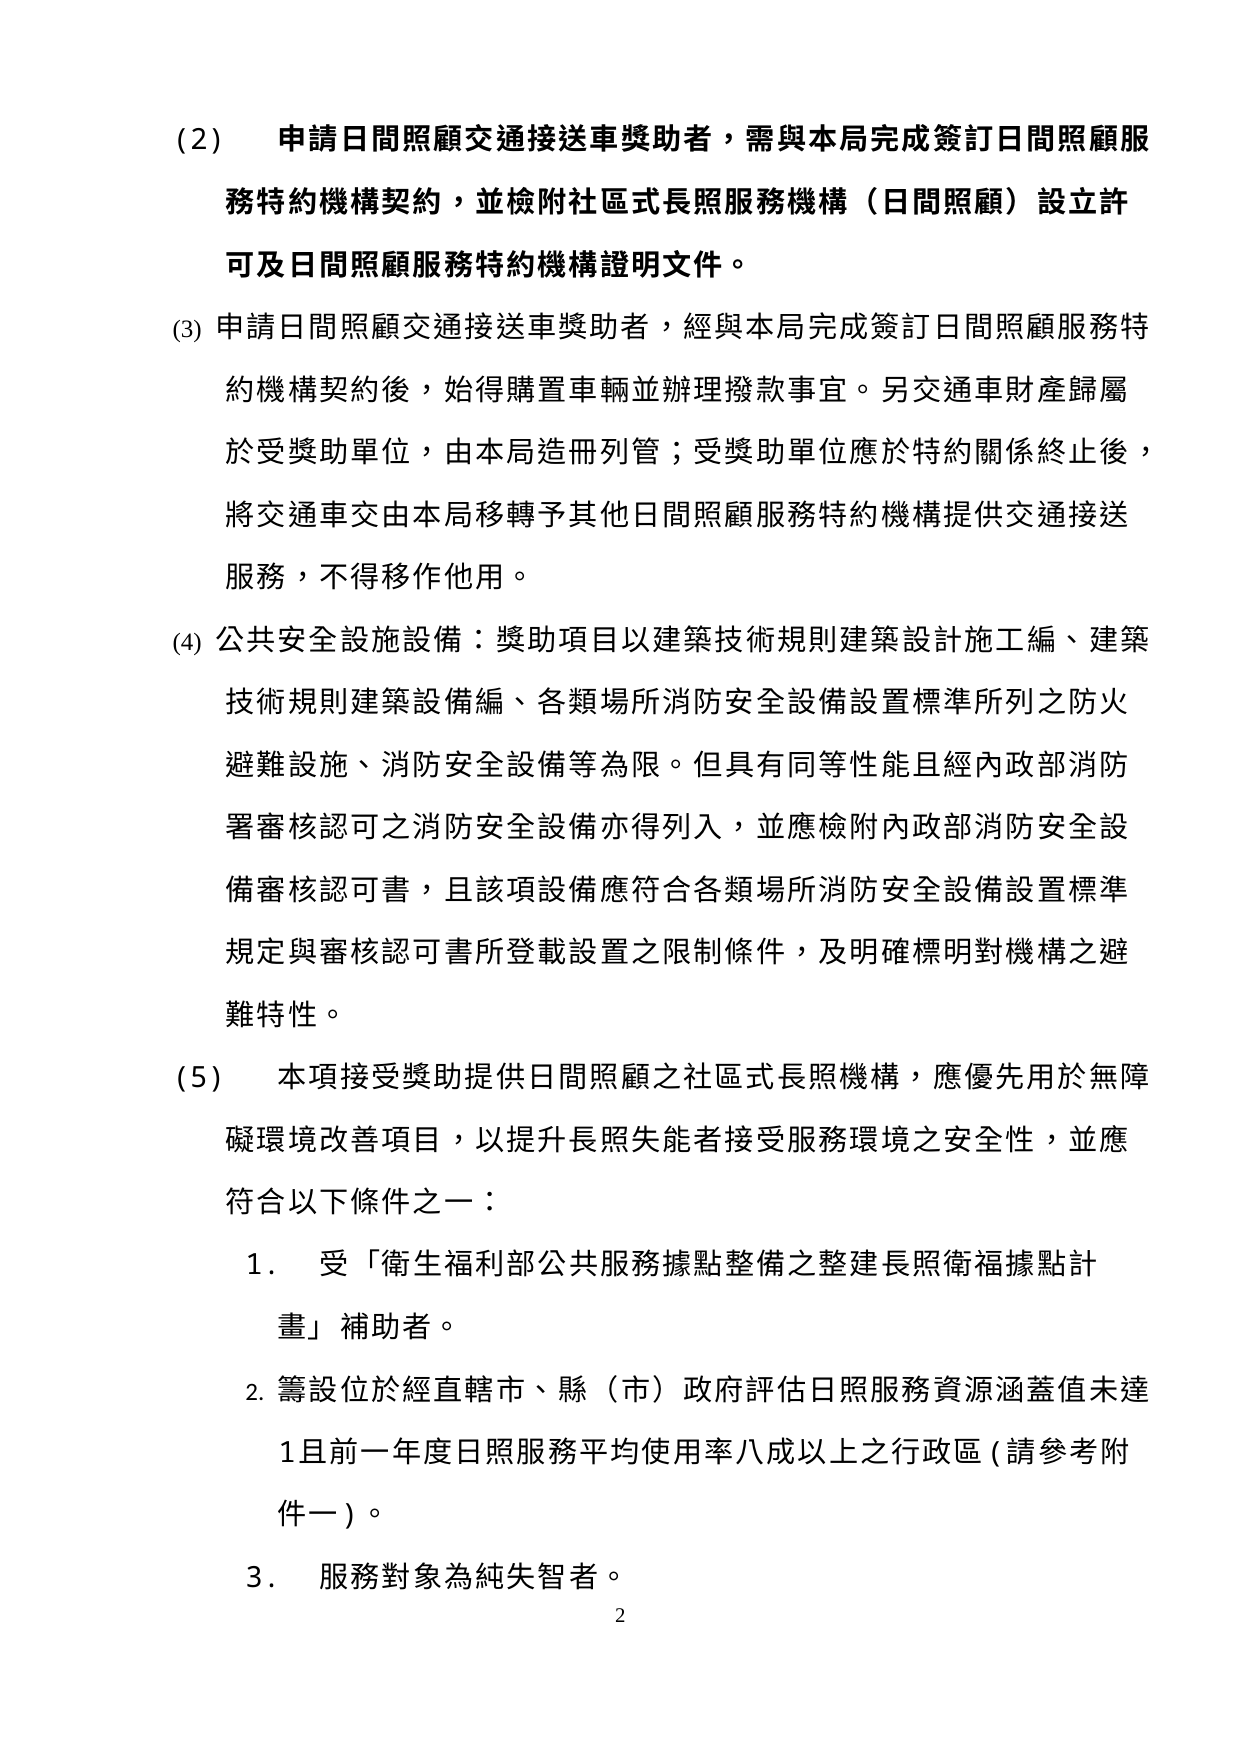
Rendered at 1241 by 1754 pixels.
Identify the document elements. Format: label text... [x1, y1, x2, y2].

list 本項接受獎助提供日間照顧之社區式長照機構，應優先用於無障礙環境改善項目，以提升長照失能者接受服務環境之安全性，並應符合以下條件之一： [163, 1033, 1151, 1221]
list 申請日間照顧交通接送車獎助者，經與本局完成簽訂日間照顧服務特約機構契約後，始得購置車輛並辦理撥款事宜。另交通車財產歸屬於受獎助單位，由本局造冊列管；受獎助單位應於特約關係終止後，將交通車交由本局移轉予其他日間照顧服務特約機構提供交通接送服務，不得移作他用。 [163, 283, 1151, 596]
list 公共安全設施設備：獎助項目以建築技術規則建築設計施工編、建築技術規則建築設備編、各類場所消防安全設備設置標準所列之防火避難設施、消防安全設備等為限。但具有同等性能且經內政部消防署審核認可之消防安全設備亦得列入，並應檢附內政部消防安全設備審核認可書，且該項設備應符合各類場所消防安全設備設置標準規定與審核認可書所登載設置之限制條件，及明確標明對機構之避難特性。 [163, 596, 1151, 1033]
list 受「衛生福利部公共服務據點整備之整建長照衛福據點計畫」補助者。 [237, 1221, 1151, 1346]
list 服務對象為純失智者。 [237, 1533, 1151, 1596]
list 申請日間照顧交通接送車獎助者，需與本局完成簽訂日間照顧服務特約機構契約，並檢附社區式長照服務機構（日間照顧）設立許可及日間照顧服務特約機構證明文件。 [163, 96, 1151, 283]
list 籌設位於經直轄市、縣（市）政府評估日照服務資源涵蓋值未達1且前一年度日照服務平均使用率八成以上之行政區(請參考附件一)。 [237, 1346, 1151, 1533]
